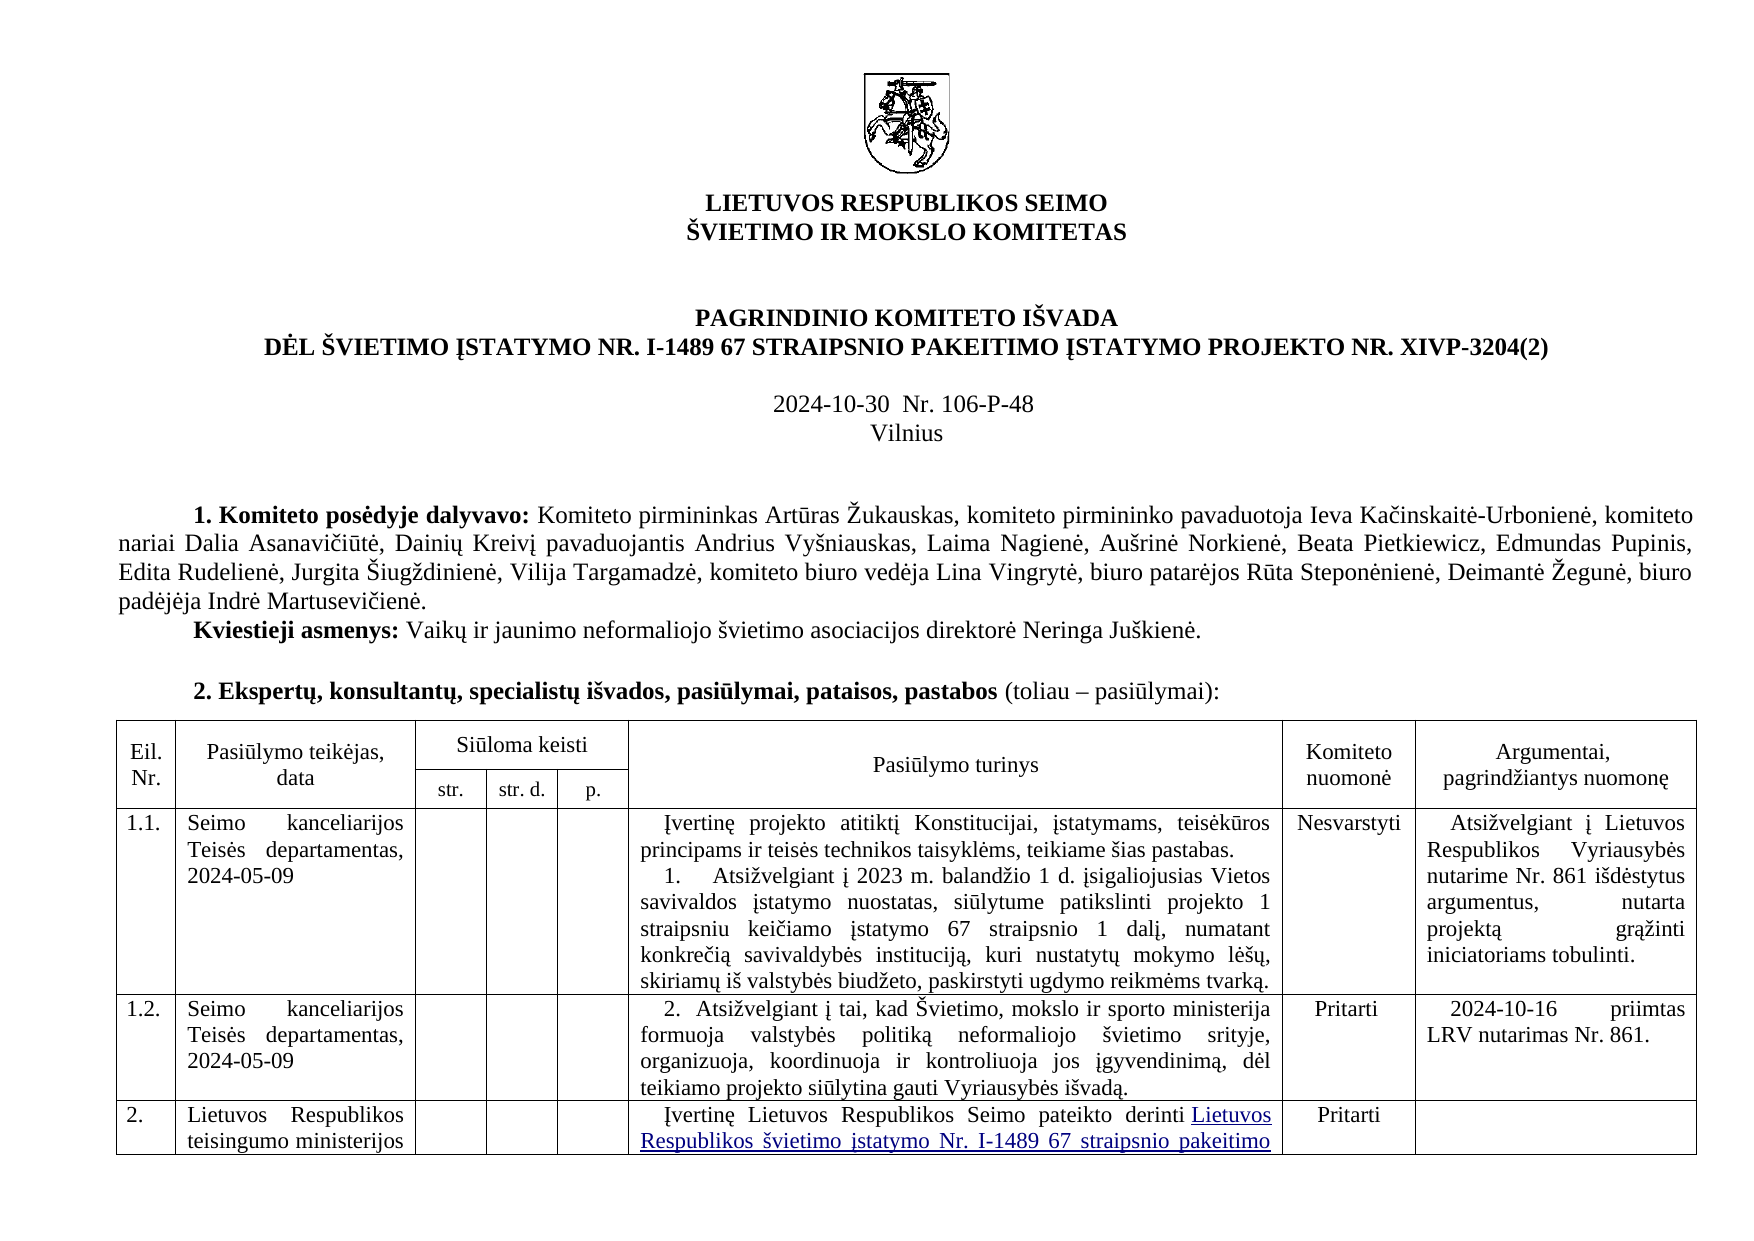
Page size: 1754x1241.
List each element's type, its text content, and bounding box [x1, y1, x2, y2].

text LIETUVOS RESPUBLIKOS SEIMO [118, 188, 1695, 217]
table_cell str. [416, 770, 486, 808]
table_cell Pritarti [1283, 995, 1415, 1100]
table_cell Seimo kanceliarijos Teisės departamentas, 2024-05-09 [176, 995, 415, 1100]
table_cell 2024-10-16 priimtas LRV nutarimas Nr. 861. [1416, 995, 1696, 1100]
table_cell 2. [117, 1101, 175, 1154]
table_header Pasiūlymo teikėjas, data [176, 721, 415, 808]
subtitle DĖL Švietimo įstatymo Nr. I-1489 67 straipsnio pakeitimo įstatymo projekto nr. xivp-3204(2) [118, 332, 1695, 361]
table_cell Įvertinę projekto atitiktį Konstitucijai, įstatymams, teisėkūros principams ir teisės technikos taisyklėms, teikiame šias pastabas. 1. Atsižvelgiant į 2023 m. balandžio 1 d. įsigaliojusias Vietos savivaldos įstatymo nuostatas, siūlytume patikslinti projekto 1 straipsniu keičiamo įstatymo 67 straipsnio 1 dalį, numatant konkrečią savivaldybės instituciją, kuri nustatytų mokymo lėšų, skiriamų iš valstybės biudžeto, paskirstyti ugdymo reikmėms tvarką. [629, 809, 1282, 994]
table_header Komiteto nuomonė [1283, 721, 1415, 808]
table_cell Nesvarstyti [1283, 809, 1415, 994]
table_cell 1.2. [117, 995, 175, 1100]
table_cell Seimo kanceliarijos Teisės departamentas, 2024-05-09 [176, 809, 415, 994]
table_cell [487, 809, 557, 994]
text švietimo ir mokslo komitetas [118, 217, 1695, 246]
table_cell [416, 995, 486, 1100]
table_cell Lietuvos Respublikos teisingumo ministerijos [176, 1101, 415, 1154]
subtitle PAGRINDINIO KOMITETO IŠVADA [118, 303, 1695, 332]
table_header Argumentai, pagrindžiantys nuomonę [1416, 721, 1696, 808]
table_cell [487, 1101, 557, 1154]
table_cell [416, 1101, 486, 1154]
table_header Pasiūlymo turinys [629, 721, 1282, 808]
table_header Siūloma keisti [416, 721, 628, 769]
text Kviestieji asmenys: Vaikų ir jaunimo neformaliojo švietimo asociacijos direktorė Neringa Juškienė. [118, 615, 1695, 643]
table_cell Pritarti [1283, 1101, 1415, 1154]
table_cell [558, 995, 628, 1100]
table_cell Įvertinę Lietuvos Respublikos Seimo pateikto derinti Lietuvos Respublikos švietimo įstatymo Nr. I-1489 67 straipsnio pakeitimo [629, 1101, 1282, 1154]
table_cell [558, 1101, 628, 1154]
table_cell [1416, 1101, 1696, 1154]
table_cell [416, 809, 486, 994]
text 2024-10-30 Nr. 106-P-48 [118, 389, 1695, 418]
table_cell [558, 809, 628, 994]
table_cell Atsižvelgiant į Lietuvos Respublikos Vyriausybės nutarime Nr. 861 išdėstytus argumentus, nutarta projektą grąžinti iniciatoriams tobulinti. [1416, 809, 1696, 994]
table_cell 1.1. [117, 809, 175, 994]
text Vilnius [118, 418, 1695, 447]
subtitle 2. Ekspertų, konsultantų, specialistų išvados, pasiūlymai, pataisos, pastabos (toliau – pasiūlymai): [118, 676, 1695, 705]
table_cell [487, 995, 557, 1100]
table_cell str. d. [487, 770, 557, 808]
table_cell 2. Atsižvelgiant į tai, kad Švietimo, mokslo ir sporto ministerija formuoja valstybės politiką neformaliojo švietimo srityje, organizuoja, koordinuoja ir kontroliuoja jos įgyvendinimą, dėl teikiamo projekto siūlytina gauti Vyriausybės išvadą. [629, 995, 1282, 1100]
table_cell p. [558, 770, 628, 808]
table_header Eil. Nr. [117, 721, 175, 808]
text 1. Komiteto posėdyje dalyvavo: Komiteto pirmininkas Artūras Žukauskas, komiteto pirmininko pavaduotoja Ieva Kačinskaitė-Urbonienė, komiteto nariai Dalia Asanavičiūtė, Dainių Kreivį pavaduojantis Andrius Vyšniauskas, Laima Nagienė, Aušrinė Norkienė, Beata Pietkiewicz, Edmundas Pupinis, Edita Rudelienė, Jurgita Šiugždinienė, Vilija Targamadzė, komiteto biuro vedėja Lina Vingrytė, biuro patarėjos Rūta Steponėnienė, Deimantė Žegunė, biuro padėjėja Indrė Martusevičienė. [118, 500, 1695, 615]
